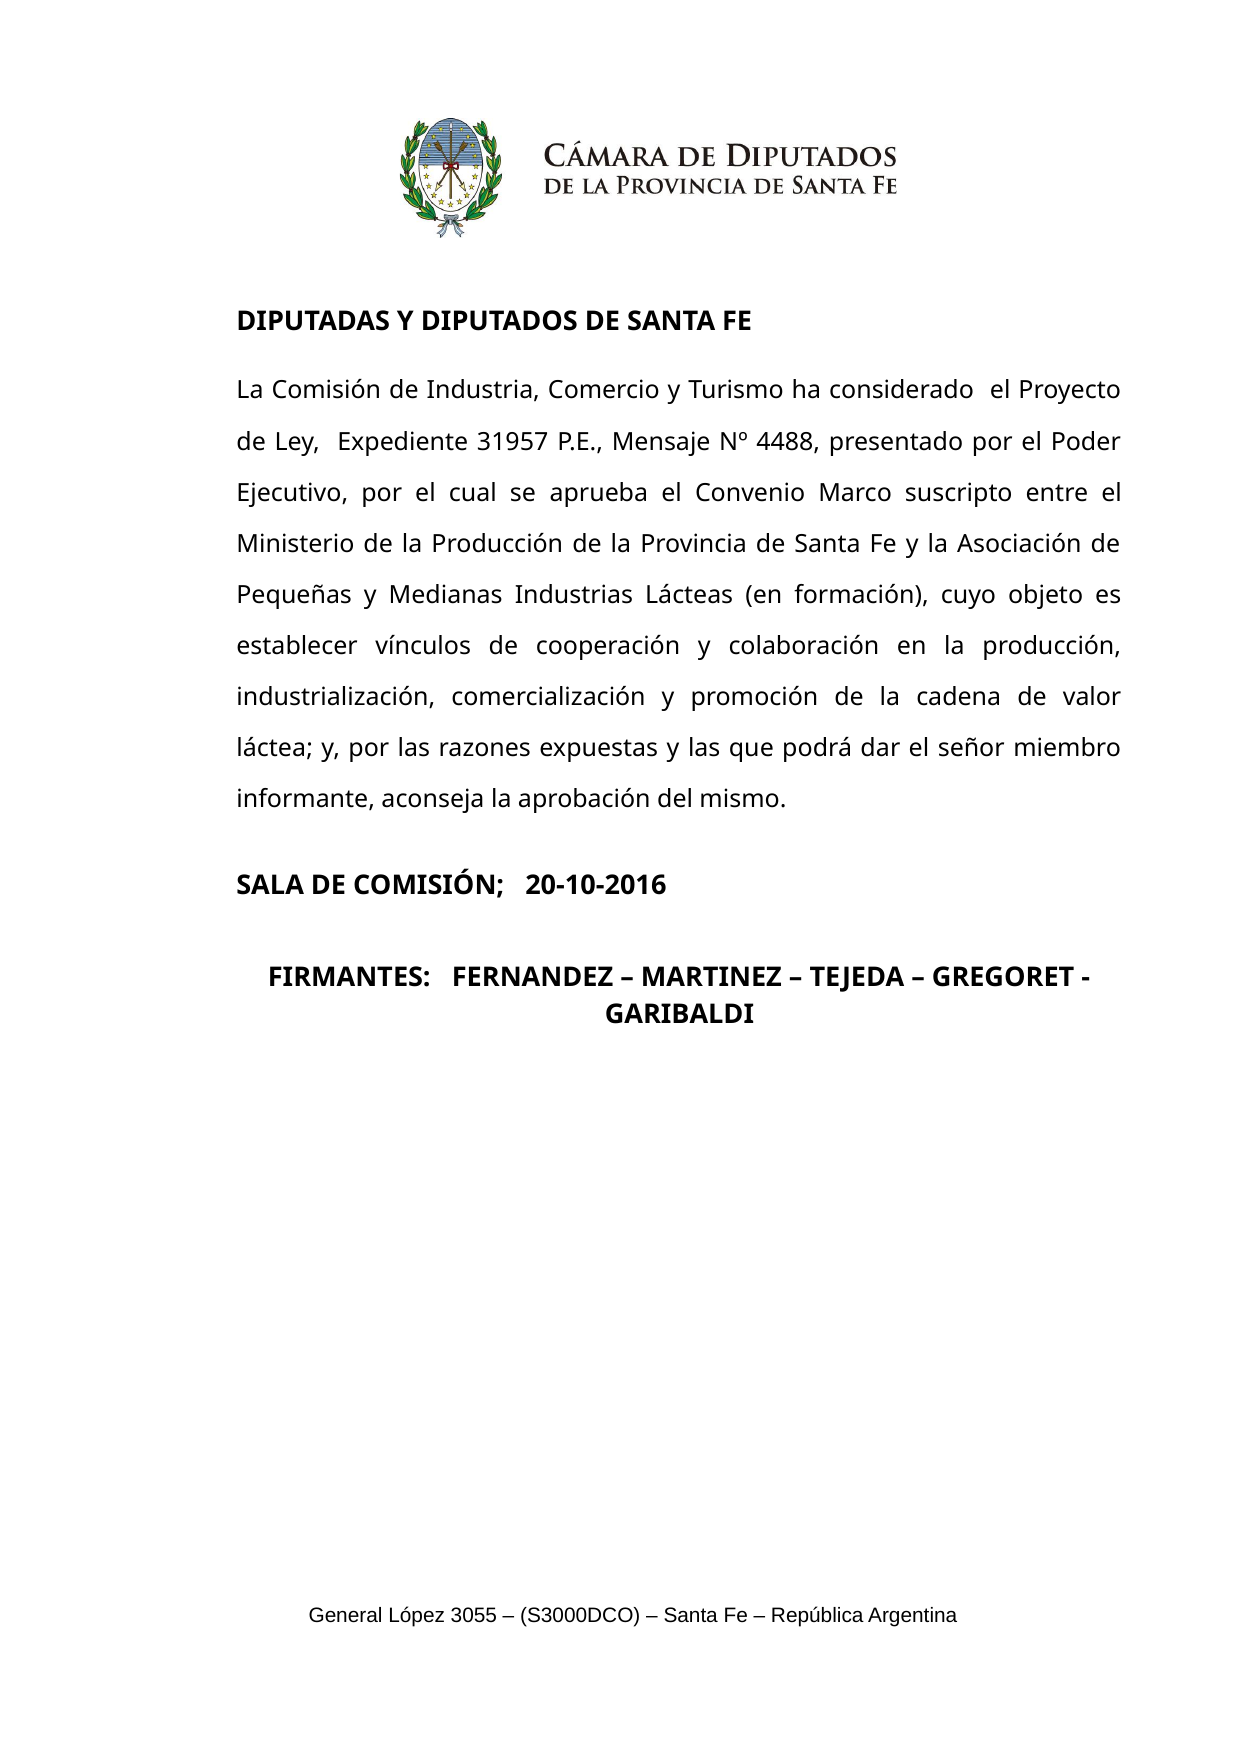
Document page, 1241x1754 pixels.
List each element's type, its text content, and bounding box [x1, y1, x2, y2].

text DIPUTADAS Y DIPUTADOS DE SANTA FE [236, 301, 1122, 338]
text FIRMANTES: FERNANDEZ – MARTINEZ – TEJEDA – GREGORET - GARIBALDI [236, 958, 1122, 1032]
text La Comisión de Industria, Comercio y Turismo ha considerado el Proyecto de Ley, Expediente 31957 P.E., Mensaje Nº 4488, presentado por el Poder Ejecutivo, por el cual se aprueba el Convenio Marco suscripto entre el Ministerio de la Producción de la Provincia de Santa Fe y la Asociación de Pequeñas y Medianas Industrias Lácteas (en formación), cuyo objeto es establecer vínculos de cooperación y colaboración en la producción, industrialización, comercialización y promoción de la cadena de valor láctea; y, por las razones expuestas y las que podrá dar el señor miembro informante, aconseja la aprobación del mismo. [236, 372, 1122, 814]
picture [399, 118, 897, 242]
text SALA DE COMISIÓN; 20-10-2016 [236, 866, 1122, 902]
